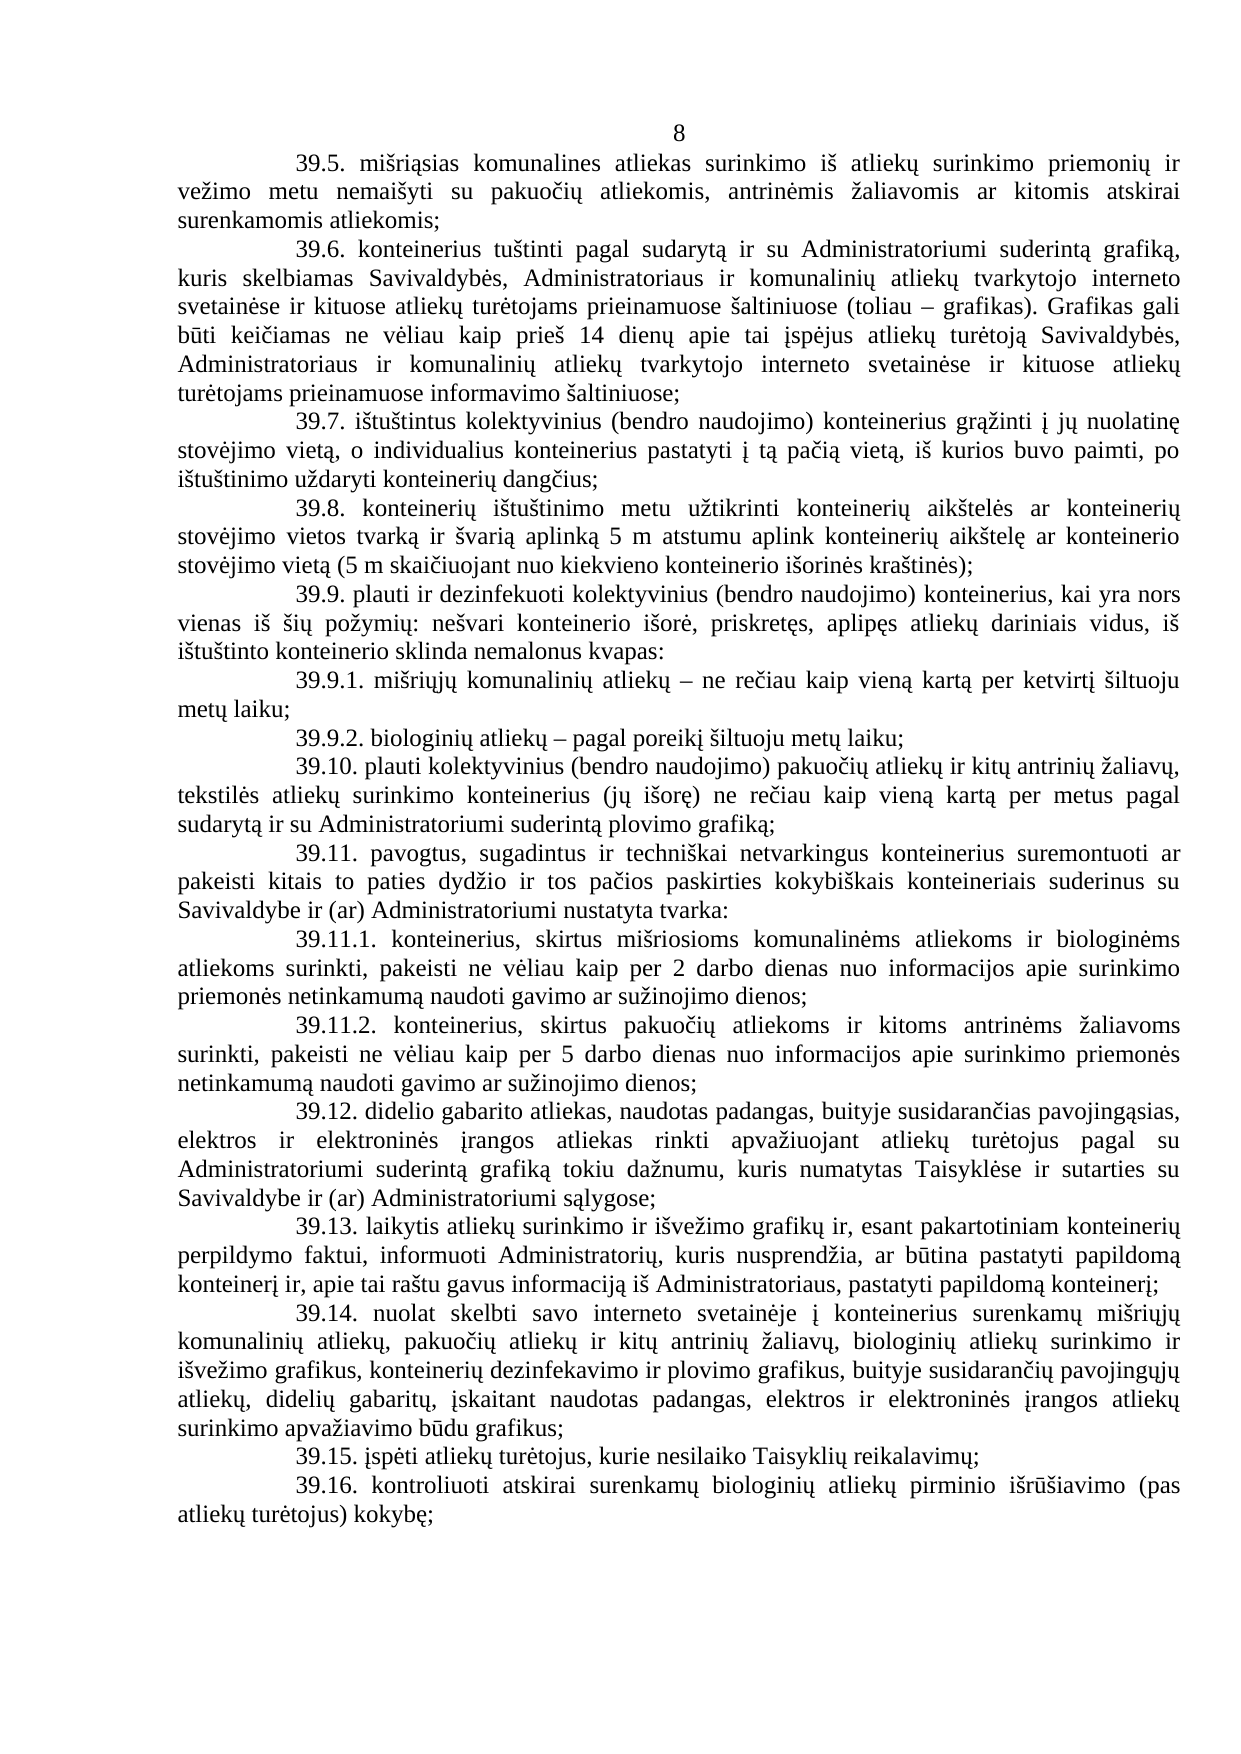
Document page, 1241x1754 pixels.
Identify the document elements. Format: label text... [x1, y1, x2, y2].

text 39.7. ištuštintus kolektyvinius (bendro naudojimo) konteinerius grąžinti į jų nuolatinę stovėjimo vietą, o individualius konteinerius pastatyti į tą pačią vietą, iš kurios buvo paimti, po ištuštinimo uždaryti konteinerių dangčius; [177, 406, 1181, 493]
text 39.15. įspėti atliekų turėtojus, kurie nesilaiko Taisyklių reikalavimų; [177, 1441, 1181, 1470]
text 39.12. didelio gabarito atliekas, naudotas padangas, buityje susidarančias pavojingąsias, elektros ir elektroninės įrangos atliekas rinkti apvažiuojant atliekų turėtojus pagal su Administratoriumi suderintą grafiką tokiu dažnumu, kuris numatytas Taisyklėse ir sutarties su Savivaldybe ir (ar) Administratoriumi sąlygose; [177, 1096, 1181, 1211]
text 39.14. nuolat skelbti savo interneto svetainėje į konteinerius surenkamų mišriųjų komunalinių atliekų, pakuočių atliekų ir kitų antrinių žaliavų, biologinių atliekų surinkimo ir išvežimo grafikus, konteinerių dezinfekavimo ir plovimo grafikus, buityje susidarančių pavojingųjų atliekų, didelių gabaritų, įskaitant naudotas padangas, elektros ir elektroninės įrangos atliekų surinkimo apvažiavimo būdu grafikus; [177, 1298, 1181, 1441]
text 39.8. konteinerių ištuštinimo metu užtikrinti konteinerių aikštelės ar konteinerių stovėjimo vietos tvarką ir švarią aplinką 5 m atstumu aplink konteinerių aikštelę ar konteinerio stovėjimo vietą (5 m skaičiuojant nuo kiekvieno konteinerio išorinės kraštinės); [177, 493, 1181, 579]
text 39.6. konteinerius tuštinti pagal sudarytą ir su Administratoriumi suderintą grafiką, kuris skelbiamas Savivaldybės, Administratoriaus ir komunalinių atliekų tvarkytojo interneto svetainėse ir kituose atliekų turėtojams prieinamuose šaltiniuose (toliau – grafikas). Grafikas gali būti keičiamas ne vėliau kaip prieš 14 dienų apie tai įspėjus atliekų turėtoją Savivaldybės, Administratoriaus ir komunalinių atliekų tvarkytojo interneto svetainėse ir kituose atliekų turėtojams prieinamuose informavimo šaltiniuose; [177, 234, 1181, 406]
text 39.5. mišriąsias komunalines atliekas surinkimo iš atliekų surinkimo priemonių ir vežimo metu nemaišyti su pakuočių atliekomis, antrinėmis žaliavomis ar kitomis atskirai surenkamomis atliekomis; [177, 148, 1181, 234]
text 39.13. laikytis atliekų surinkimo ir išvežimo grafikų ir, esant pakartotiniam konteinerių perpildymo faktui, informuoti Administratorių, kuris nusprendžia, ar būtina pastatyti papildomą konteinerį ir, apie tai raštu gavus informaciją iš Administratoriaus, pastatyti papildomą konteinerį; [177, 1211, 1181, 1298]
text 39.11.2. konteinerius, skirtus pakuočių atliekoms ir kitoms antrinėms žaliavoms surinkti, pakeisti ne vėliau kaip per 5 darbo dienas nuo informacijos apie surinkimo priemonės netinkamumą naudoti gavimo ar sužinojimo dienos; [177, 1010, 1181, 1096]
text 39.9. plauti ir dezinfekuoti kolektyvinius (bendro naudojimo) konteinerius, kai yra nors vienas iš šių požymių: nešvari konteinerio išorė, priskretęs, aplipęs atliekų dariniais vidus, iš ištuštinto konteinerio sklinda nemalonus kvapas: [177, 579, 1181, 665]
text 39.9.2. biologinių atliekų – pagal poreikį šiltuoju metų laiku; [177, 723, 1181, 751]
text 39.11. pavogtus, sugadintus ir techniškai netvarkingus konteinerius suremontuoti ar pakeisti kitais to paties dydžio ir tos pačios paskirties kokybiškais konteineriais suderinus su Savivaldybe ir (ar) Administratoriumi nustatyta tvarka: [177, 838, 1181, 924]
text 39.9.1. mišriųjų komunalinių atliekų – ne rečiau kaip vieną kartą per ketvirtį šiltuoju metų laiku; [177, 665, 1181, 723]
text 39.16. kontroliuoti atskirai surenkamų biologinių atliekų pirminio išrūšiavimo (pas atliekų turėtojus) kokybę; [177, 1470, 1181, 1528]
text 39.11.1. konteinerius, skirtus mišriosioms komunalinėms atliekoms ir biologinėms atliekoms surinkti, pakeisti ne vėliau kaip per 2 darbo dienas nuo informacijos apie surinkimo priemonės netinkamumą naudoti gavimo ar sužinojimo dienos; [177, 924, 1181, 1010]
text 39.10. plauti kolektyvinius (bendro naudojimo) pakuočių atliekų ir kitų antrinių žaliavų, tekstilės atliekų surinkimo konteinerius (jų išorę) ne rečiau kaip vieną kartą per metus pagal sudarytą ir su Administratoriumi suderintą plovimo grafiką; [177, 751, 1181, 838]
